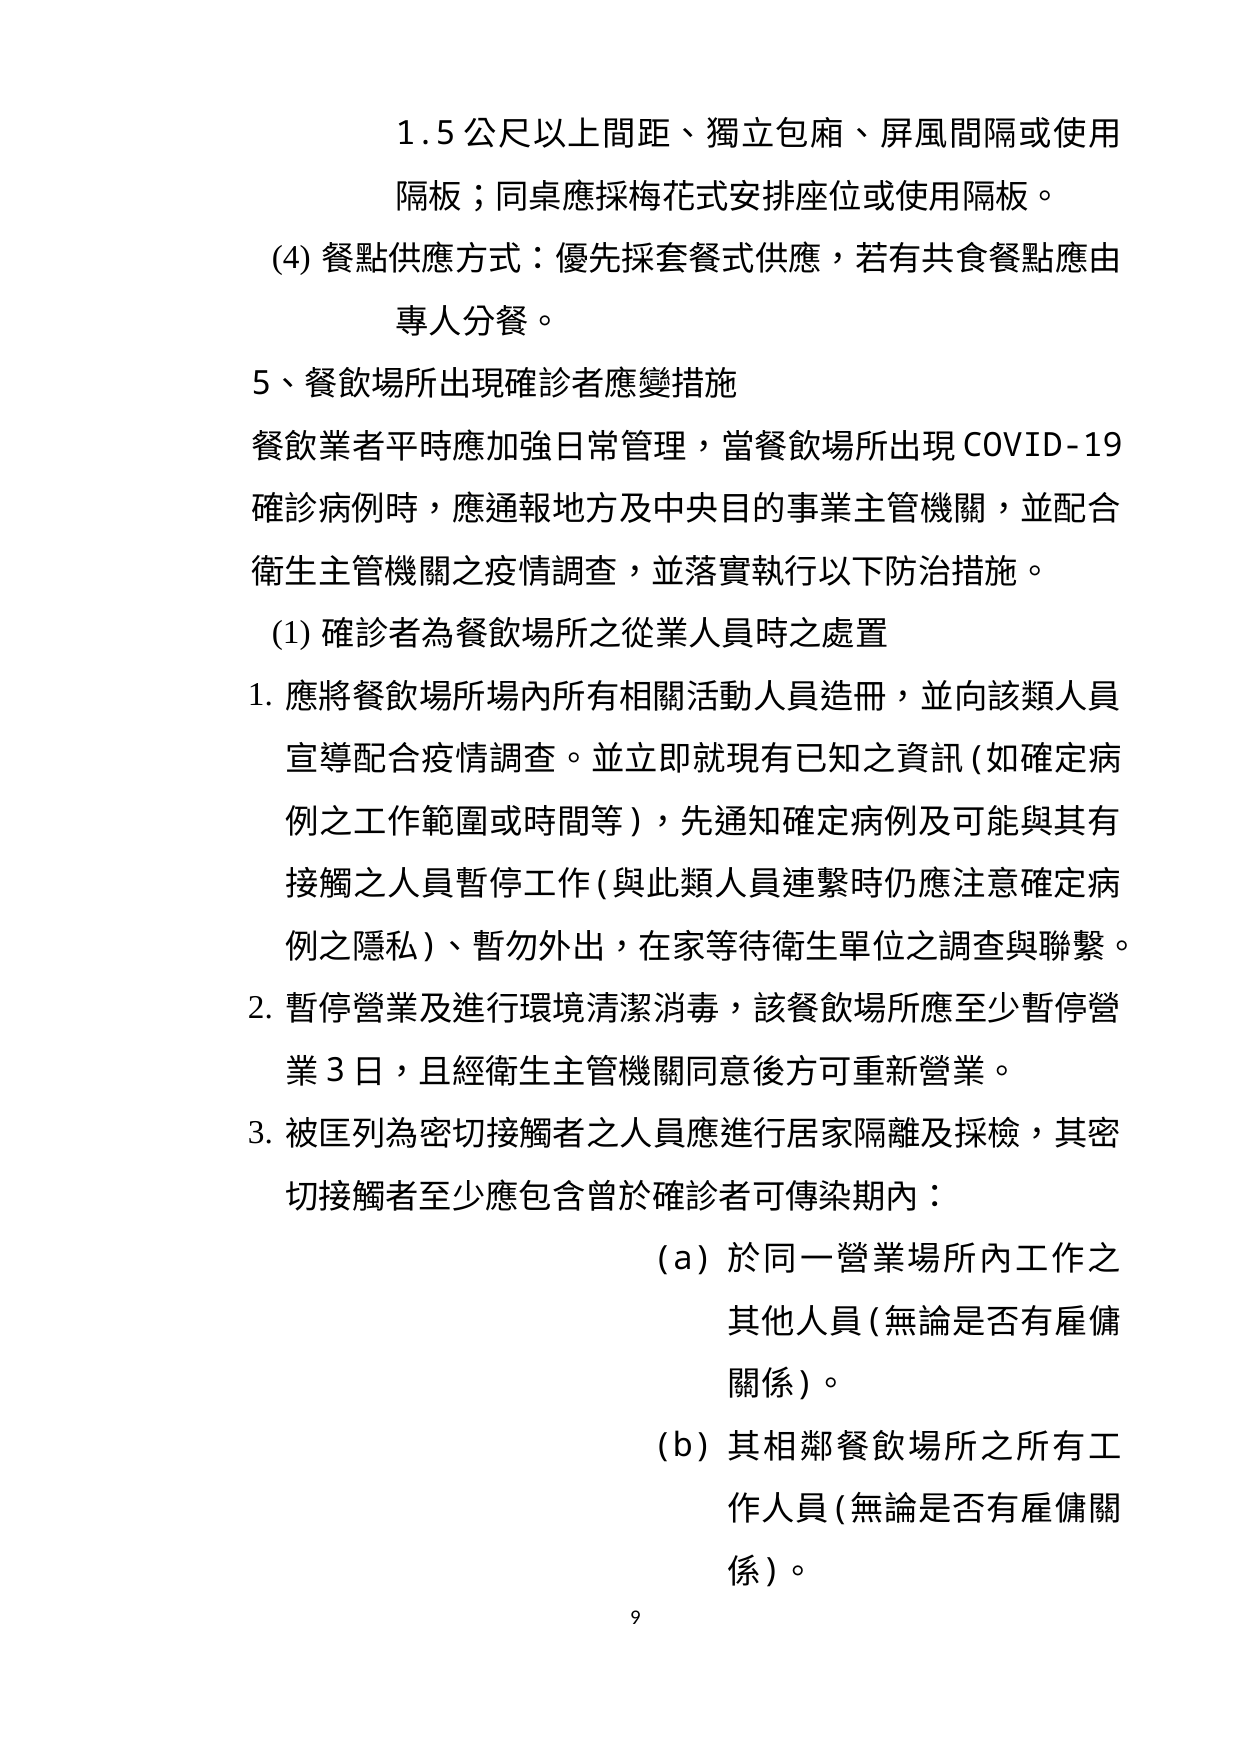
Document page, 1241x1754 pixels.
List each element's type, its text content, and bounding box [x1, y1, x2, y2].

list 1.5公尺以上間距、獨立包廂、屏風間隔或使用隔板；同桌應採梅花式安排座位或使用隔板。 [272, 89, 1122, 214]
list 應將餐飲場所場內所有相關活動人員造冊，並向該類人員宣導配合疫情調查。並立即就現有已知之資訊(如確定病例之工作範圍或時間等)，先通知確定病例及可能與其有接觸之人員暫停工作(與此類人員連繫時仍應注意確定病例之隱私)、暫勿外出，在家等待衛生單位之調查與聯繫。 [248, 652, 1122, 964]
list 餐飲場所出現確診者應變措施 [251, 339, 1122, 402]
list 於同一營業場所內工作之其他人員(無論是否有雇傭關係)。 [653, 1214, 1122, 1402]
list 被匡列為密切接觸者之人員應進行居家隔離及採檢，其密切接觸者至少應包含曾於確診者可傳染期內： [248, 1089, 1122, 1214]
list 其相鄰餐飲場所之所有工作人員(無論是否有雇傭關係)。 [653, 1402, 1122, 1589]
list 暫停營業及進行環境清潔消毒，該餐飲場所應至少暫停營業3日，且經衛生主管機關同意後方可重新營業。 [248, 964, 1122, 1089]
text 餐飲業者平時應加強日常管理，當餐飲場所出現COVID-19確診病例時，應通報地方及中央目的事業主管機關，並配合衛生主管機關之疫情調查，並落實執行以下防治措施。 [251, 402, 1122, 589]
list 餐點供應方式：優先採套餐式供應，若有共食餐點應由專人分餐。 [272, 214, 1122, 339]
list 確診者為餐飲場所之從業人員時之處置 [272, 589, 1122, 652]
